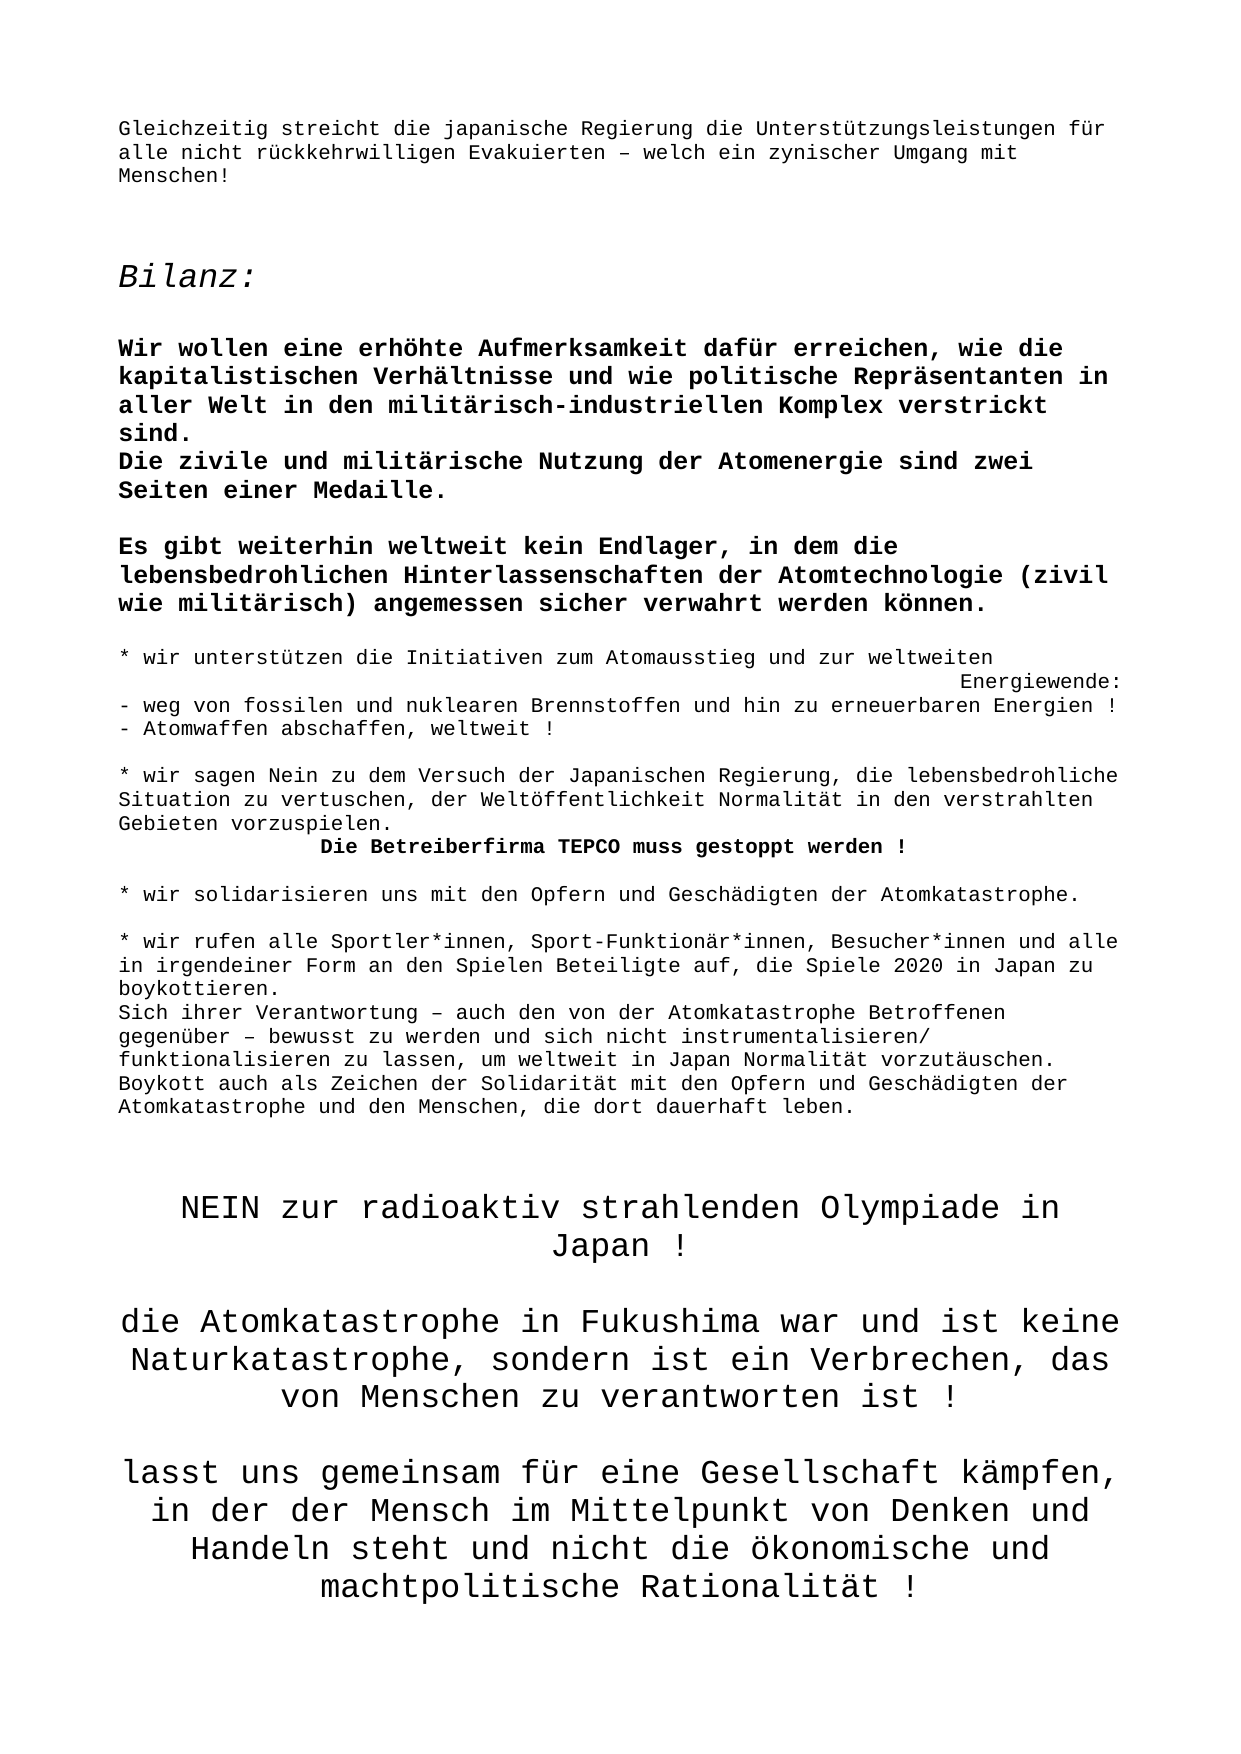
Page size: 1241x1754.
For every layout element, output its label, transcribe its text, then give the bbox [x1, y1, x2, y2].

text * wir solidarisieren uns mit den Opfern und Geschädigten der Atomkatastrophe. [118, 884, 1122, 907]
text Japan ! [118, 1229, 1122, 1267]
text NEIN zur radioaktiv strahlenden Olympiade in [118, 1191, 1122, 1229]
text * wir rufen alle Sportler*innen, Sport-Funktionär*innen, Besucher*innen und alle in irgendeiner Form an den Spielen Beteiligte auf, die Spiele 2020 in Japan zu boykottieren. [118, 931, 1122, 1002]
text lasst uns gemeinsam für eine Gesellschaft kämpfen, in der der Mensch im Mittelpunkt von Denken und Handeln steht und nicht die ökonomische und machtpolitische Rationalität ! [118, 1456, 1122, 1607]
text - weg von fossilen und nuklearen Brennstoffen und hin zu erneuerbaren Energien ! [118, 694, 1122, 718]
text die Atomkatastrophe in Fukushima war und ist keine Naturkatastrophe, sondern ist ein Verbrechen, das von Menschen zu verantworten ist ! [118, 1304, 1122, 1418]
text Wir wollen eine erhöhte Aufmerksamkeit dafür erreichen, wie die kapitalistischen Verhältnisse und wie politische Repräsentanten in aller Welt in den militärisch-industriellen Komplex verstrickt sind. [118, 336, 1122, 449]
text * wir unterstützen die Initiativen zum Atomausstieg und zur weltweiten [118, 647, 1122, 671]
text Boykott auch als Zeichen der Solidarität mit den Opfern und Geschädigten der Atomkatastrophe und den Menschen, die dort dauerhaft leben. [118, 1073, 1122, 1120]
text * wir sagen Nein zu dem Versuch der Japanischen Regierung, die lebensbedrohliche Situation zu vertuschen, der Weltöffentlichkeit Normalität in den verstrahlten Gebieten vorzuspielen. [118, 766, 1122, 836]
text Energiewende: [118, 671, 1122, 694]
text Die Betreiberfirma TEPCO muss gestoppt werden ! [118, 836, 1122, 860]
text Die zivile und militärische Nutzung der Atomenergie sind zwei Seiten einer Medaille. [118, 449, 1122, 506]
text Bilanz: [118, 260, 1122, 298]
text Sich ihrer Verantwortung – auch den von der Atomkatastrophe Betroffenen gegenüber – bewusst zu werden und sich nicht instrumentalisieren/ funktionalisieren zu lassen, um weltweit in Japan Normalität vorzutäuschen. [118, 1002, 1122, 1073]
text - Atomwaffen abschaffen, weltweit ! [118, 718, 1122, 742]
text Gleichzeitig streicht die japanische Regierung die Unterstützungsleistungen für alle nicht rückkehrwilligen Evakuierten – welch ein zynischer Umgang mit Menschen! [118, 118, 1122, 189]
text Es gibt weiterhin weltweit kein Endlager, in dem die lebensbedrohlichen Hinterlassenschaften der Atomtechnologie (zivil wie militärisch) angemessen sicher verwahrt werden können. [118, 534, 1122, 619]
